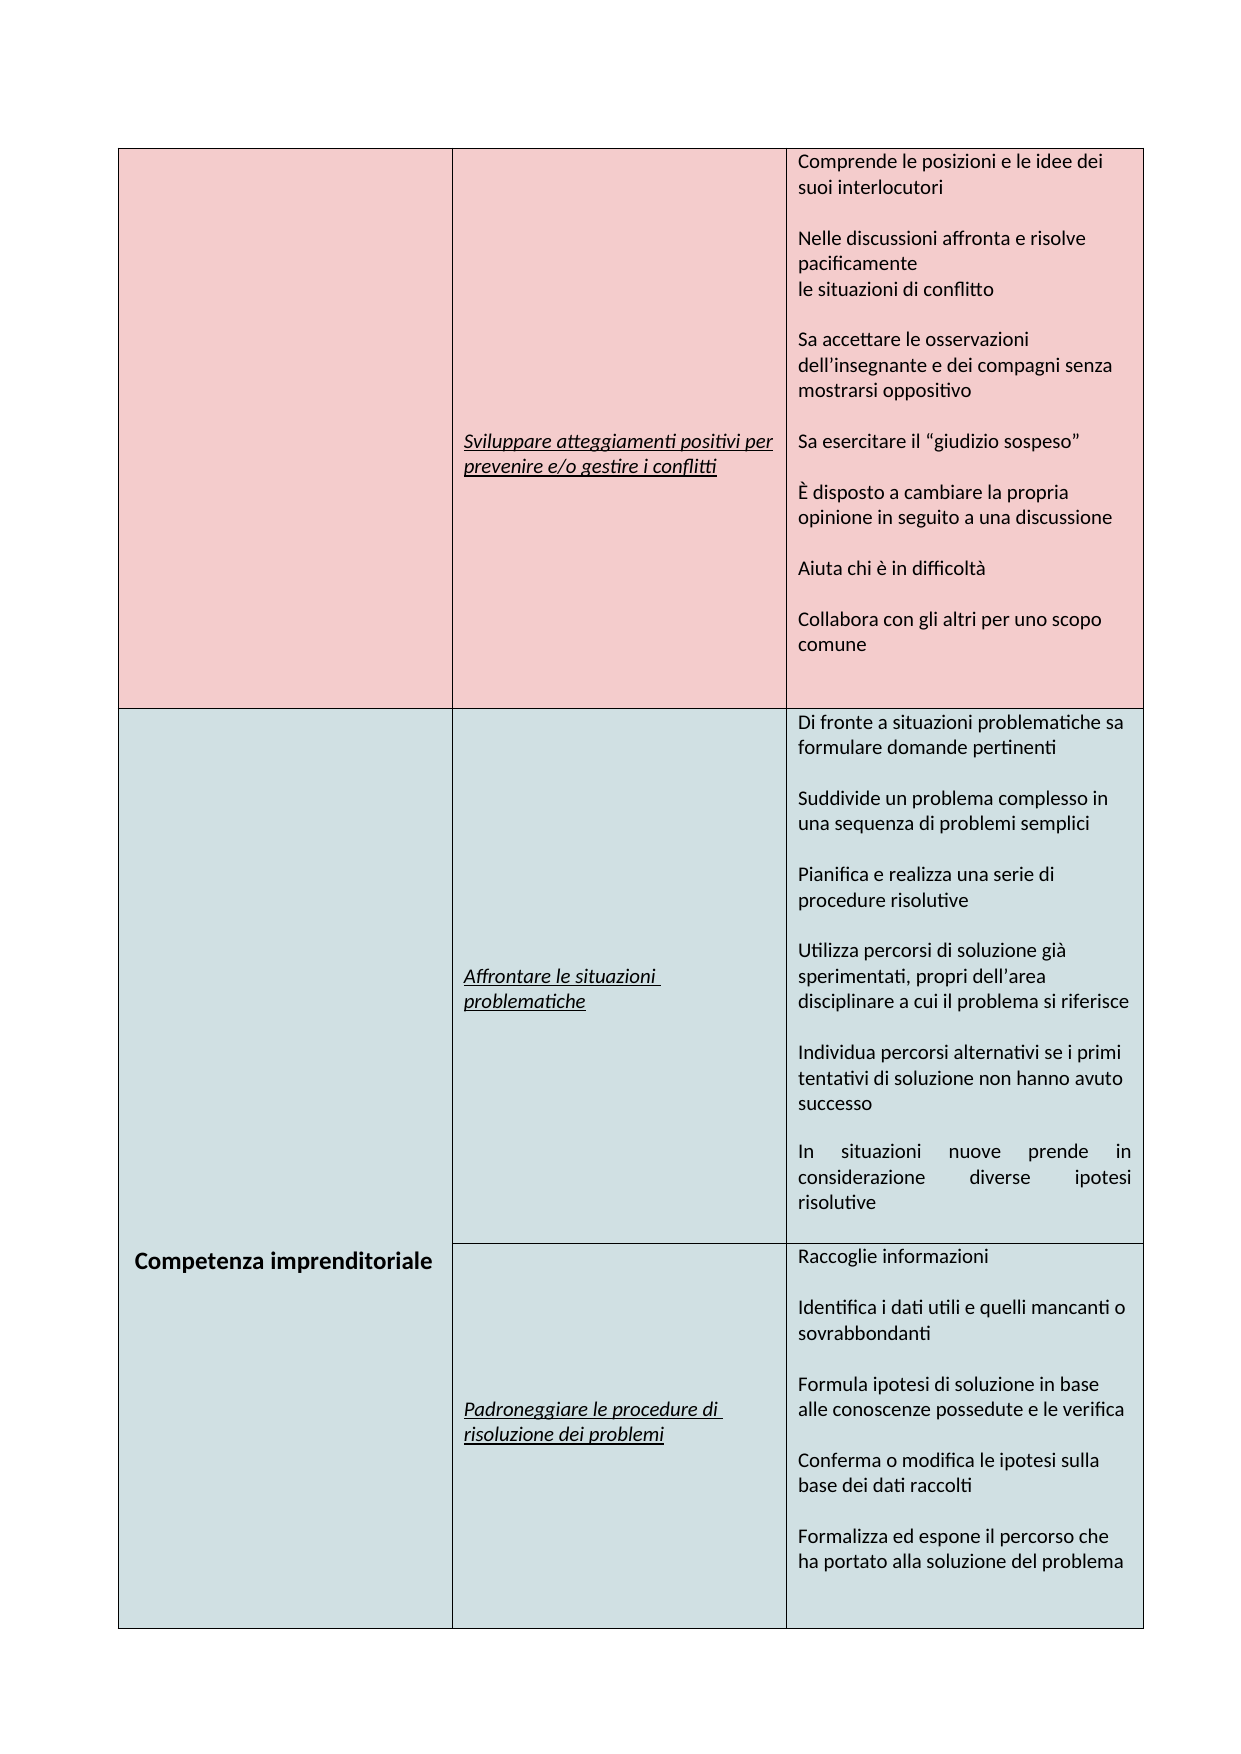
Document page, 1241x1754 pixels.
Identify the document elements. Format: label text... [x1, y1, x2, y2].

table_cell Affrontare le situazioni problematiche [453, 709, 786, 1243]
table_cell Competenza imprenditoriale [119, 709, 452, 1628]
table_cell Padroneggiare le procedure di risoluzione dei problemi [453, 1244, 786, 1628]
table_cell Raccoglie informazioni Identifica i dati utili e quelli mancanti o sovrabbondanti Formula ipotesi di soluzione in base alle conoscenze possedute e le verifica Conferma o modifica le ipotesi sulla base dei dati raccolti Formalizza ed espone il percorso che ha portato alla soluzione del problema [787, 1244, 1143, 1628]
table_cell Di fronte a situazioni problematiche sa formulare domande pertinenti Suddivide un problema complesso in una sequenza di problemi semplici Pianifica e realizza una serie di procedure risolutive Utilizza percorsi di soluzione già sperimentati, propri dell’area disciplinare a cui il problema si riferisce Individua percorsi alternativi se i primi tentativi di soluzione non hanno avuto successo In situazioni nuove prende in considerazione diverse ipotesi risolutive [787, 709, 1143, 1243]
table_cell [119, 149, 452, 708]
table_cell Comprende le posizioni e le idee dei suoi interlocutori Nelle discussioni affronta e risolve pacificamente le situazioni di conflitto Sa accettare le osservazioni dell’insegnante e dei compagni senza mostrarsi oppositivo Sa esercitare il “giudizio sospeso” È disposto a cambiare la propria opinione in seguito a una discussione Aiuta chi è in difficoltà Collabora con gli altri per uno scopo comune [787, 149, 1143, 708]
table_cell Sviluppare atteggiamenti positivi per prevenire e/o gestire i conflitti [453, 149, 786, 708]
